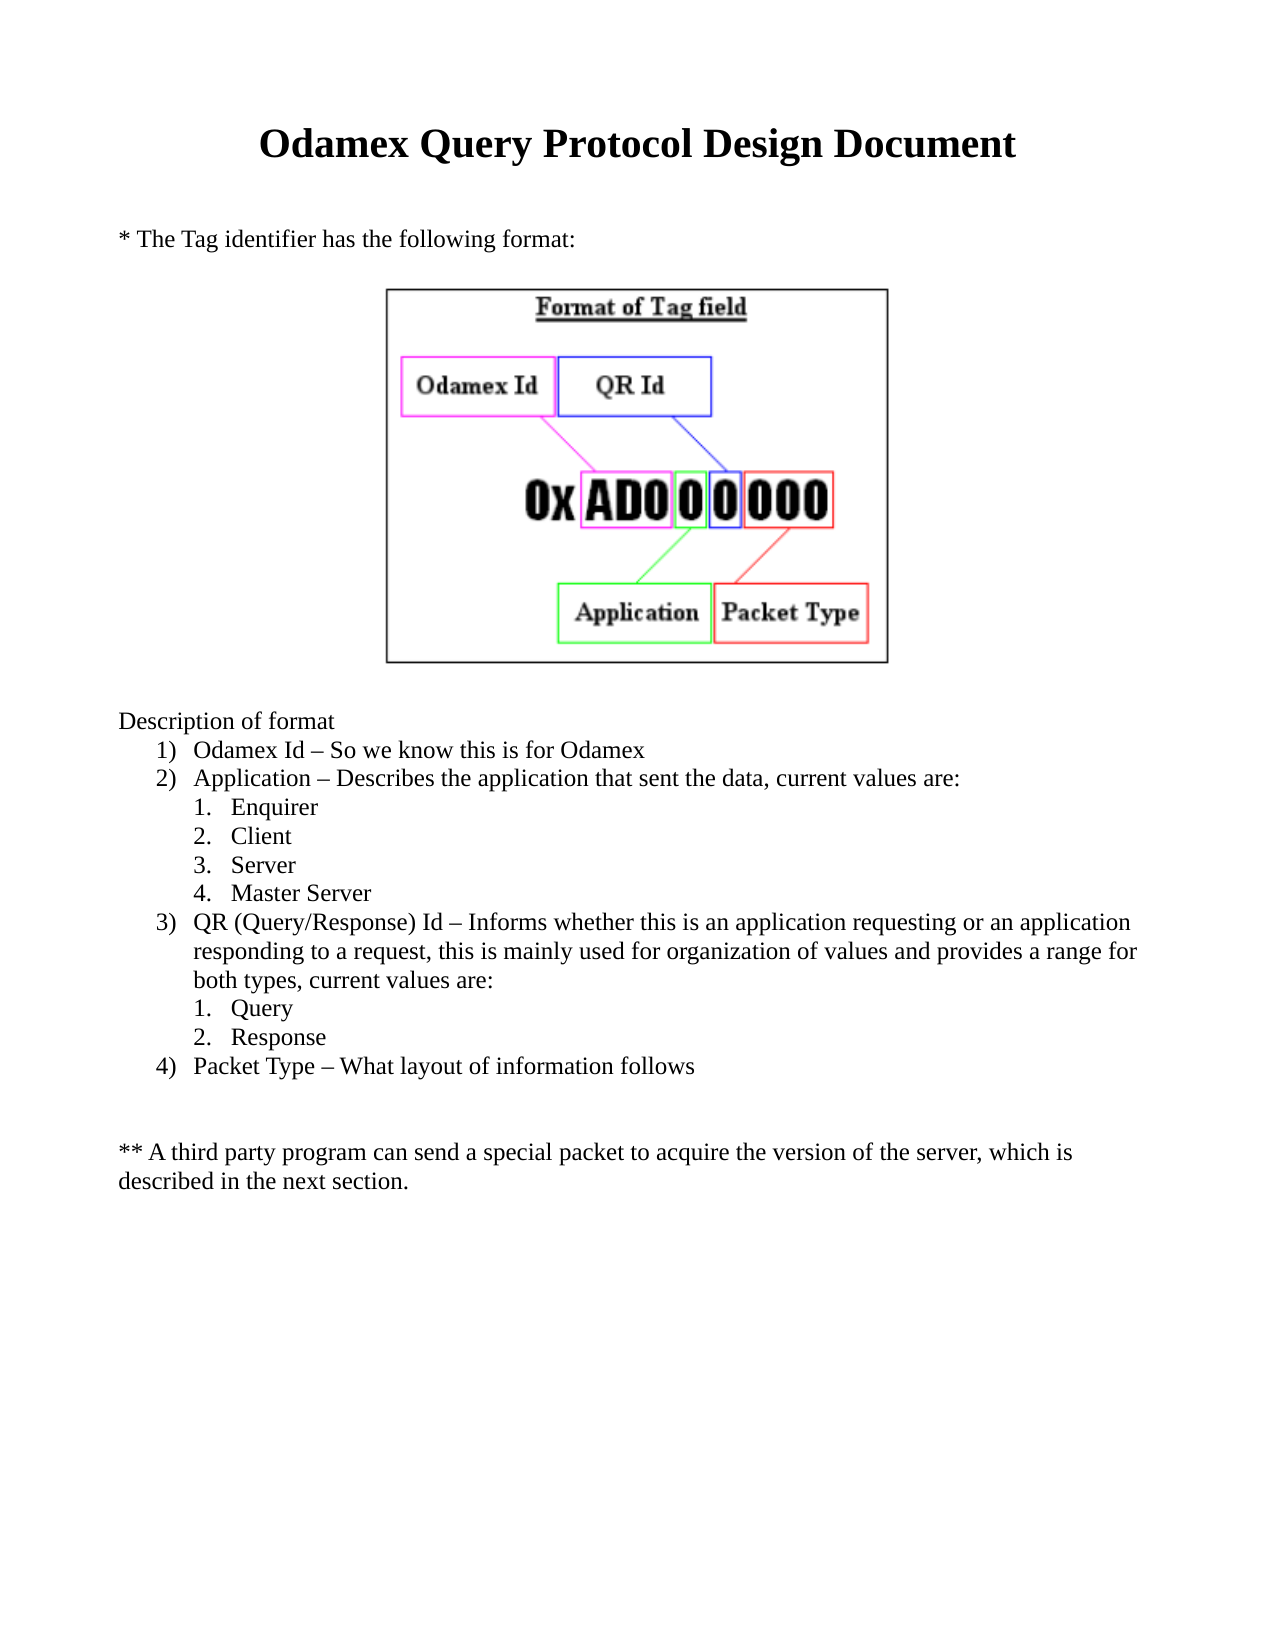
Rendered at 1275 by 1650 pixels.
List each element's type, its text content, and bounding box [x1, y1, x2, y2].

text Description of format [118, 706, 1157, 735]
text * The Tag identifier has the following format: [118, 224, 1157, 253]
list QR (Query/Response) Id – Informs whether this is an application requesting or an application responding to a request, this is mainly used for organization of values and provides a range for both types, current values are: [156, 907, 1157, 993]
list Client [193, 821, 1157, 850]
list Query [193, 993, 1157, 1022]
list Master Server [193, 878, 1157, 907]
text ** A third party program can send a special packet to acquire the version of the server, which is described in the next section. [118, 1137, 1157, 1195]
list Response [193, 1022, 1157, 1051]
list Server [193, 850, 1157, 878]
list Packet Type – What layout of information follows [156, 1051, 1157, 1080]
list Enquirer [193, 792, 1157, 821]
list Application – Describes the application that sent the data, current values are: [156, 763, 1157, 792]
list Odamex Id – So we know this is for Odamex [156, 735, 1157, 763]
